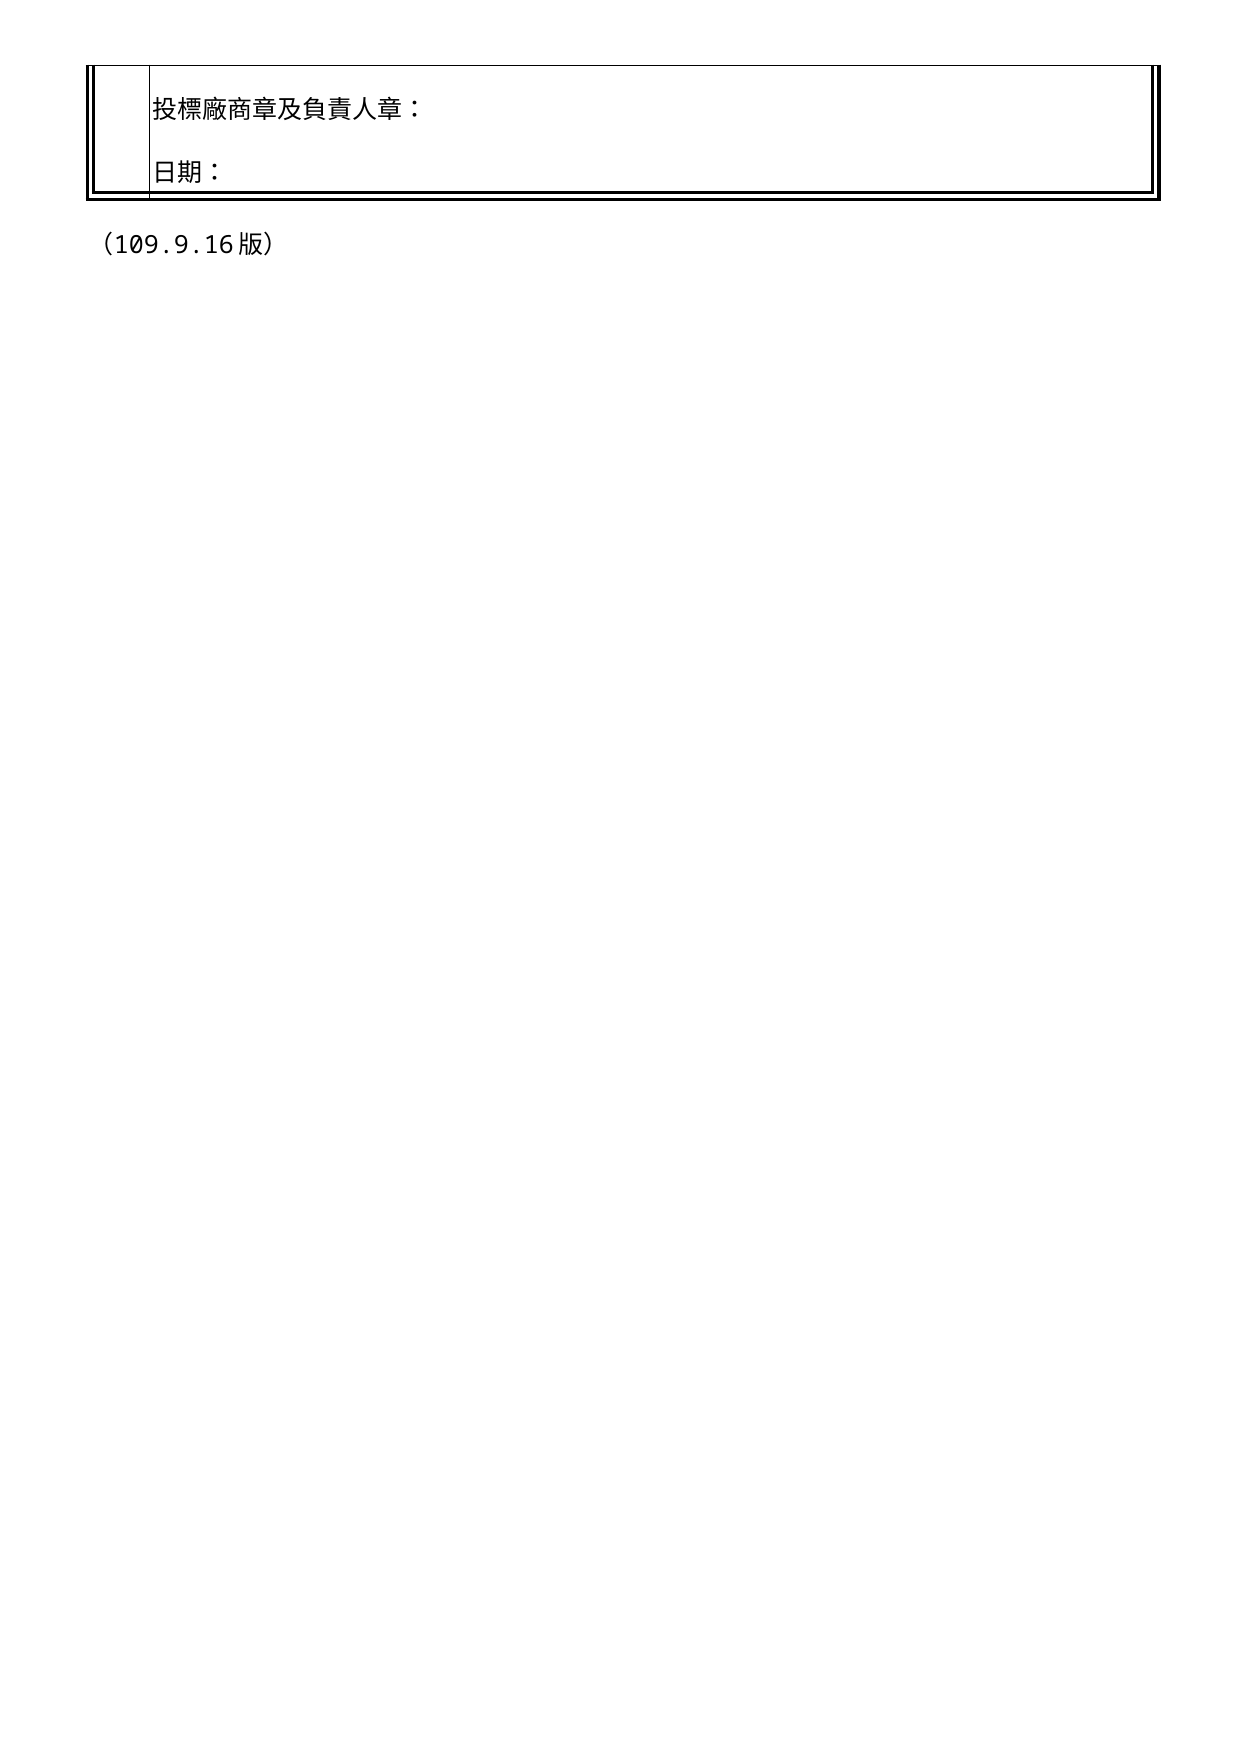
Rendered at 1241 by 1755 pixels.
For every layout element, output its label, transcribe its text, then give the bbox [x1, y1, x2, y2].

table_cell [95, 66, 149, 191]
table_cell 投標廠商章及負責人章： 日期： [150, 66, 1151, 191]
text （109.9.16版） [89, 201, 1152, 263]
